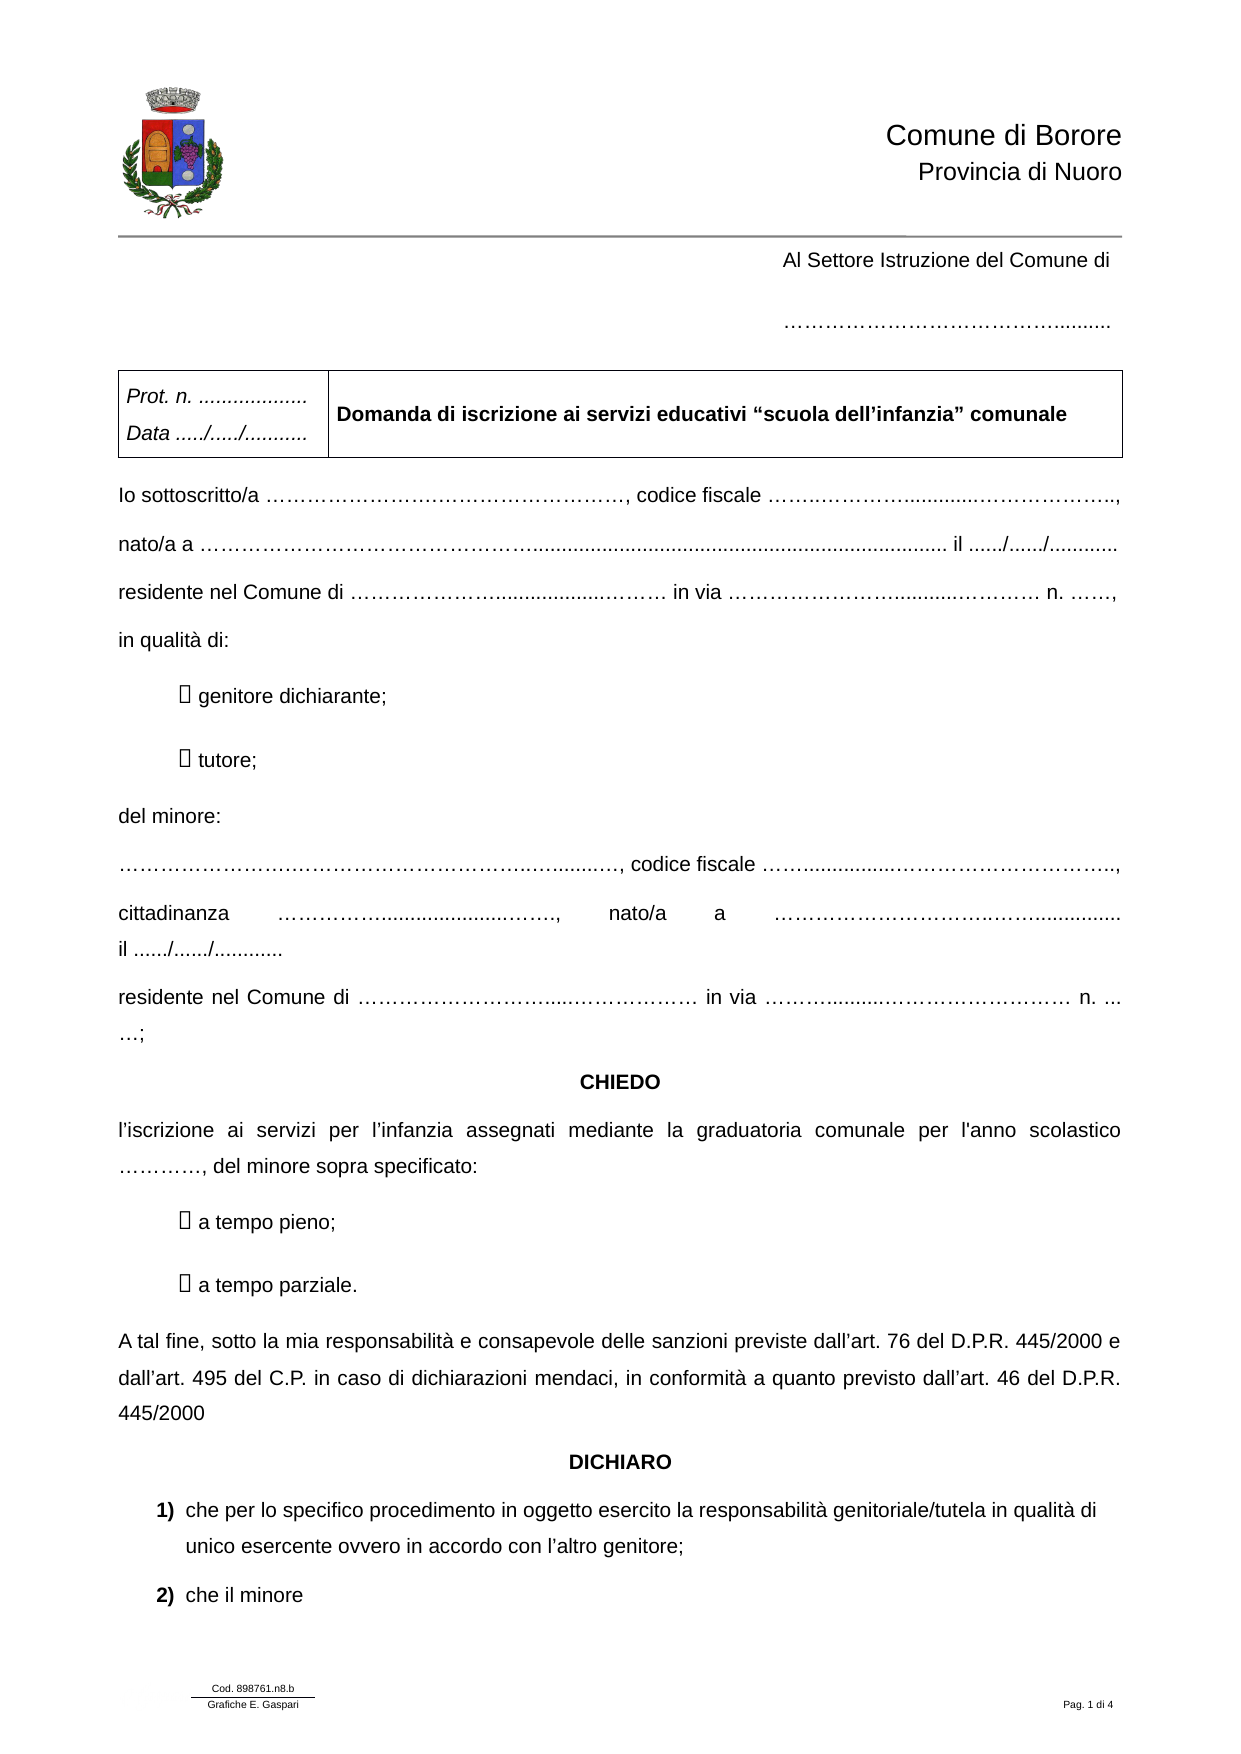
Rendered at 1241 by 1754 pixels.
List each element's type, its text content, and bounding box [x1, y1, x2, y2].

text l’iscrizione ai servizi per l’infanzia assegnati mediante la graduatoria comunale per l'anno scolastico …………, del minore sopra specificato: [118, 1118, 1122, 1178]
text ………………………………….......... [118, 309, 1122, 333]
text  genitore dichiarante; [177, 677, 1122, 711]
text Nell'elenco degli allegati [242, 213, 602, 235]
text cittadinanza ……………......................……., nato/a a …………………………..……............... il ....../....../............ [118, 901, 1122, 961]
text  a tempo parziale. [177, 1266, 1122, 1300]
text residente nel Comune di …………………...................……… in via ……………………...........………… n. ……, [118, 580, 1122, 604]
text nato/a a …………………………………………........................................................................ il ....../....../............ [118, 531, 1122, 555]
text Al Settore Istruzione del Comune di [118, 248, 1122, 272]
text CHIEDO [118, 1069, 1122, 1093]
text  tutore; [177, 740, 1122, 774]
text A tal fine, sotto la mia responsabilità e consapevole delle sanzioni previste dall’art. 76 del D.P.R. 445/2000 e dall’art. 495 del C.P. in caso di dichiarazioni mendaci, in conformità a quanto previsto dall’art. 46 del D.P.R. 445/2000 [118, 1329, 1122, 1425]
text Provincia di Nuoro [224, 157, 1122, 185]
text Io sottoscritto/a …………………….………………………, codice fiscale ……..………….............……………….., [118, 483, 1122, 507]
text  a tempo pieno; [177, 1202, 1122, 1236]
text Comune di Borore [224, 118, 1122, 152]
text in qualità di: [118, 628, 1122, 652]
text DICHIARO [118, 1450, 1122, 1474]
table_header Domanda di iscrizione ai servizi educativi “scuola dell’infanzia” comunale [329, 371, 1122, 457]
list che il minore [156, 1582, 1122, 1606]
picture [122, 87, 224, 219]
text del minore: [118, 804, 1122, 828]
text residente nel Comune di ……………………….....……………… in via ………..........……………………… n. ...…; [118, 985, 1122, 1045]
text …………………….……………………………..…........…, codice fiscale ……................………………………….., [118, 852, 1122, 876]
list che per lo specifico procedimento in oggetto esercito la responsabilità genitoriale/tutela in qualità di unico esercente ovvero in accordo con l’altro genitore; [156, 1498, 1122, 1558]
table_header Prot. n. ................... Data ...../...../........... [119, 371, 328, 457]
